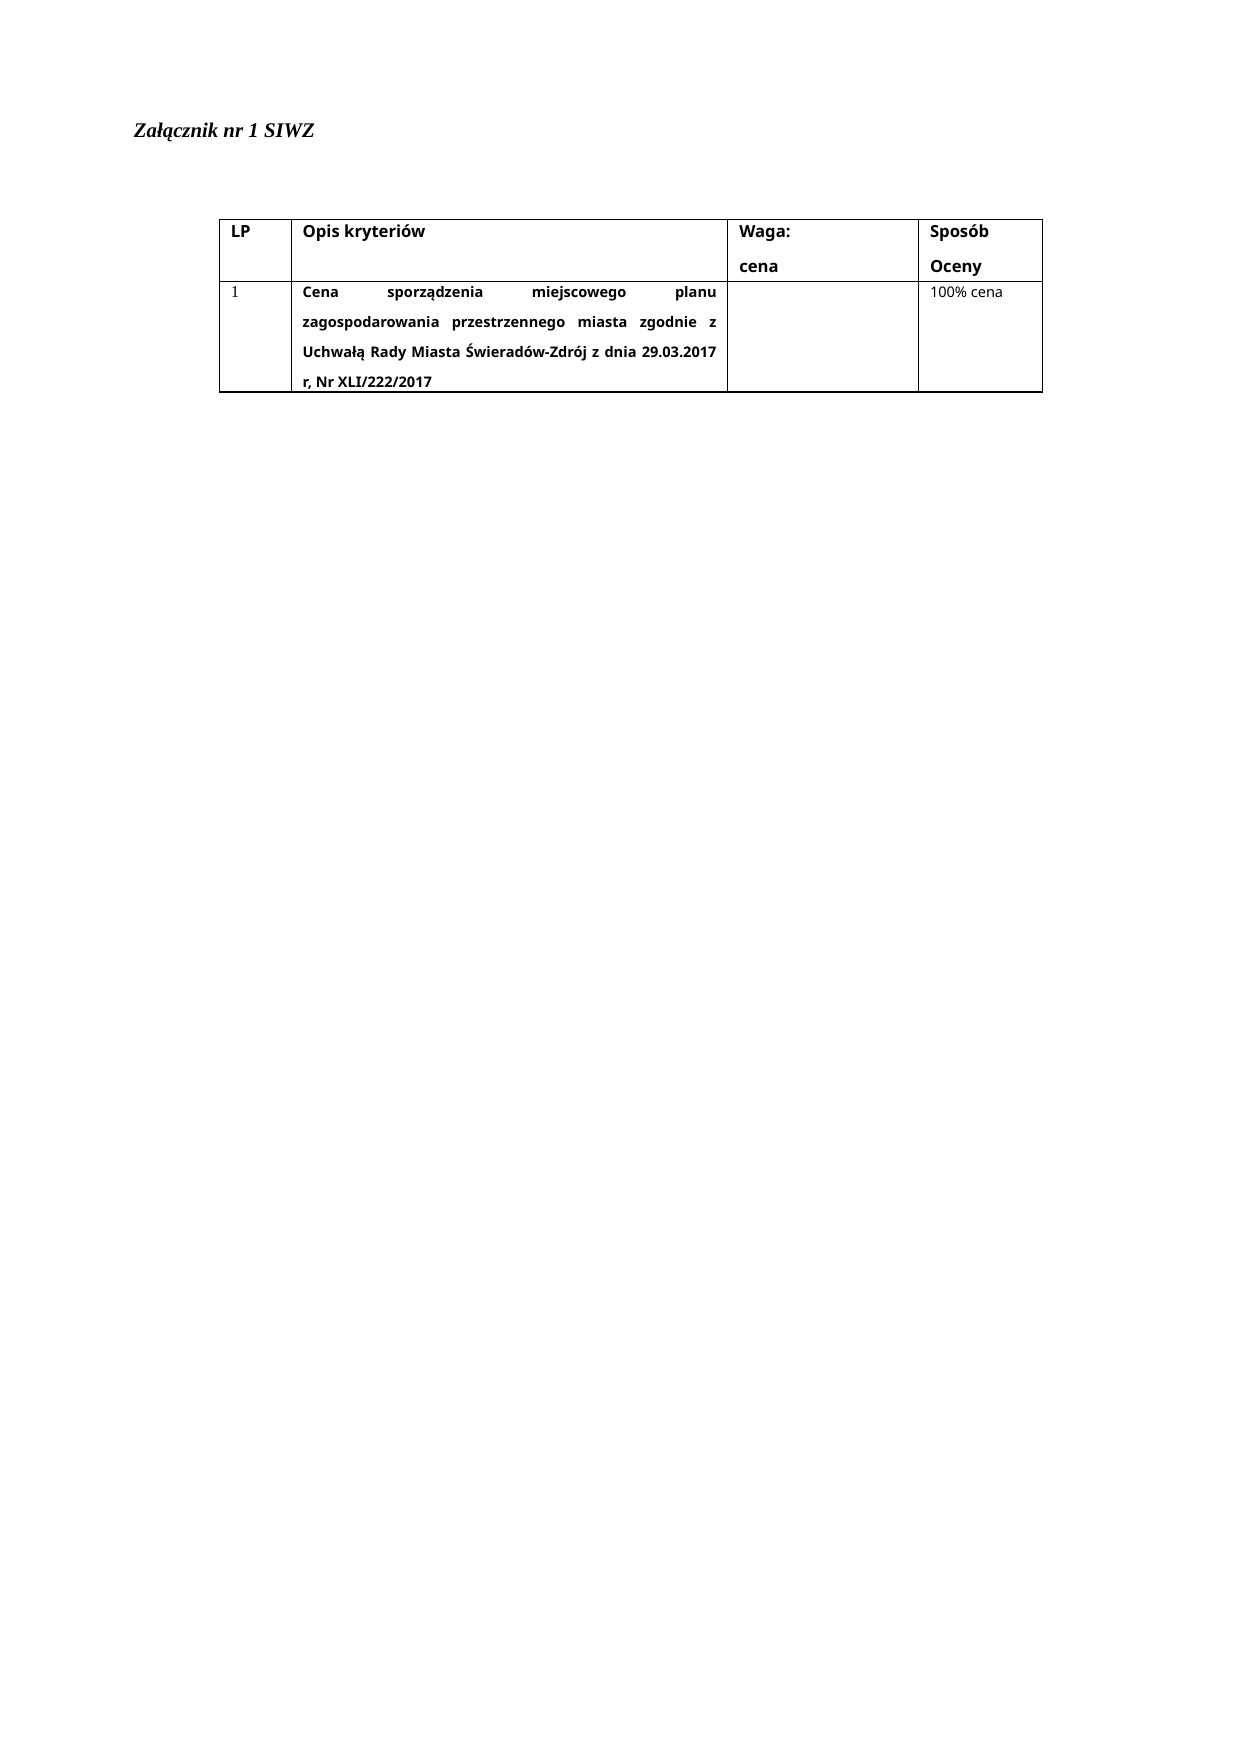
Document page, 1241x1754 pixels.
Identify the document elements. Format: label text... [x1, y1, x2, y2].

table_cell 100% cena [919, 282, 1042, 391]
table_cell 1 [220, 282, 291, 391]
table_header Waga: cena [728, 220, 918, 281]
table_header Sposób Oceny [919, 220, 1042, 281]
table_cell [728, 282, 918, 391]
table_cell Cena sporządzenia miejscowego planu zagospodarowania przestrzennego miasta zgodnie z Uchwałą Rady Miasta Świeradów-Zdrój z dnia 29.03.2017 r, Nr XLI/222/2017 [292, 282, 727, 391]
table_header LP [220, 220, 291, 281]
table_header Opis kryteriów [292, 220, 727, 281]
subtitle Załącznik nr 1 SIWZ [118, 118, 1122, 142]
